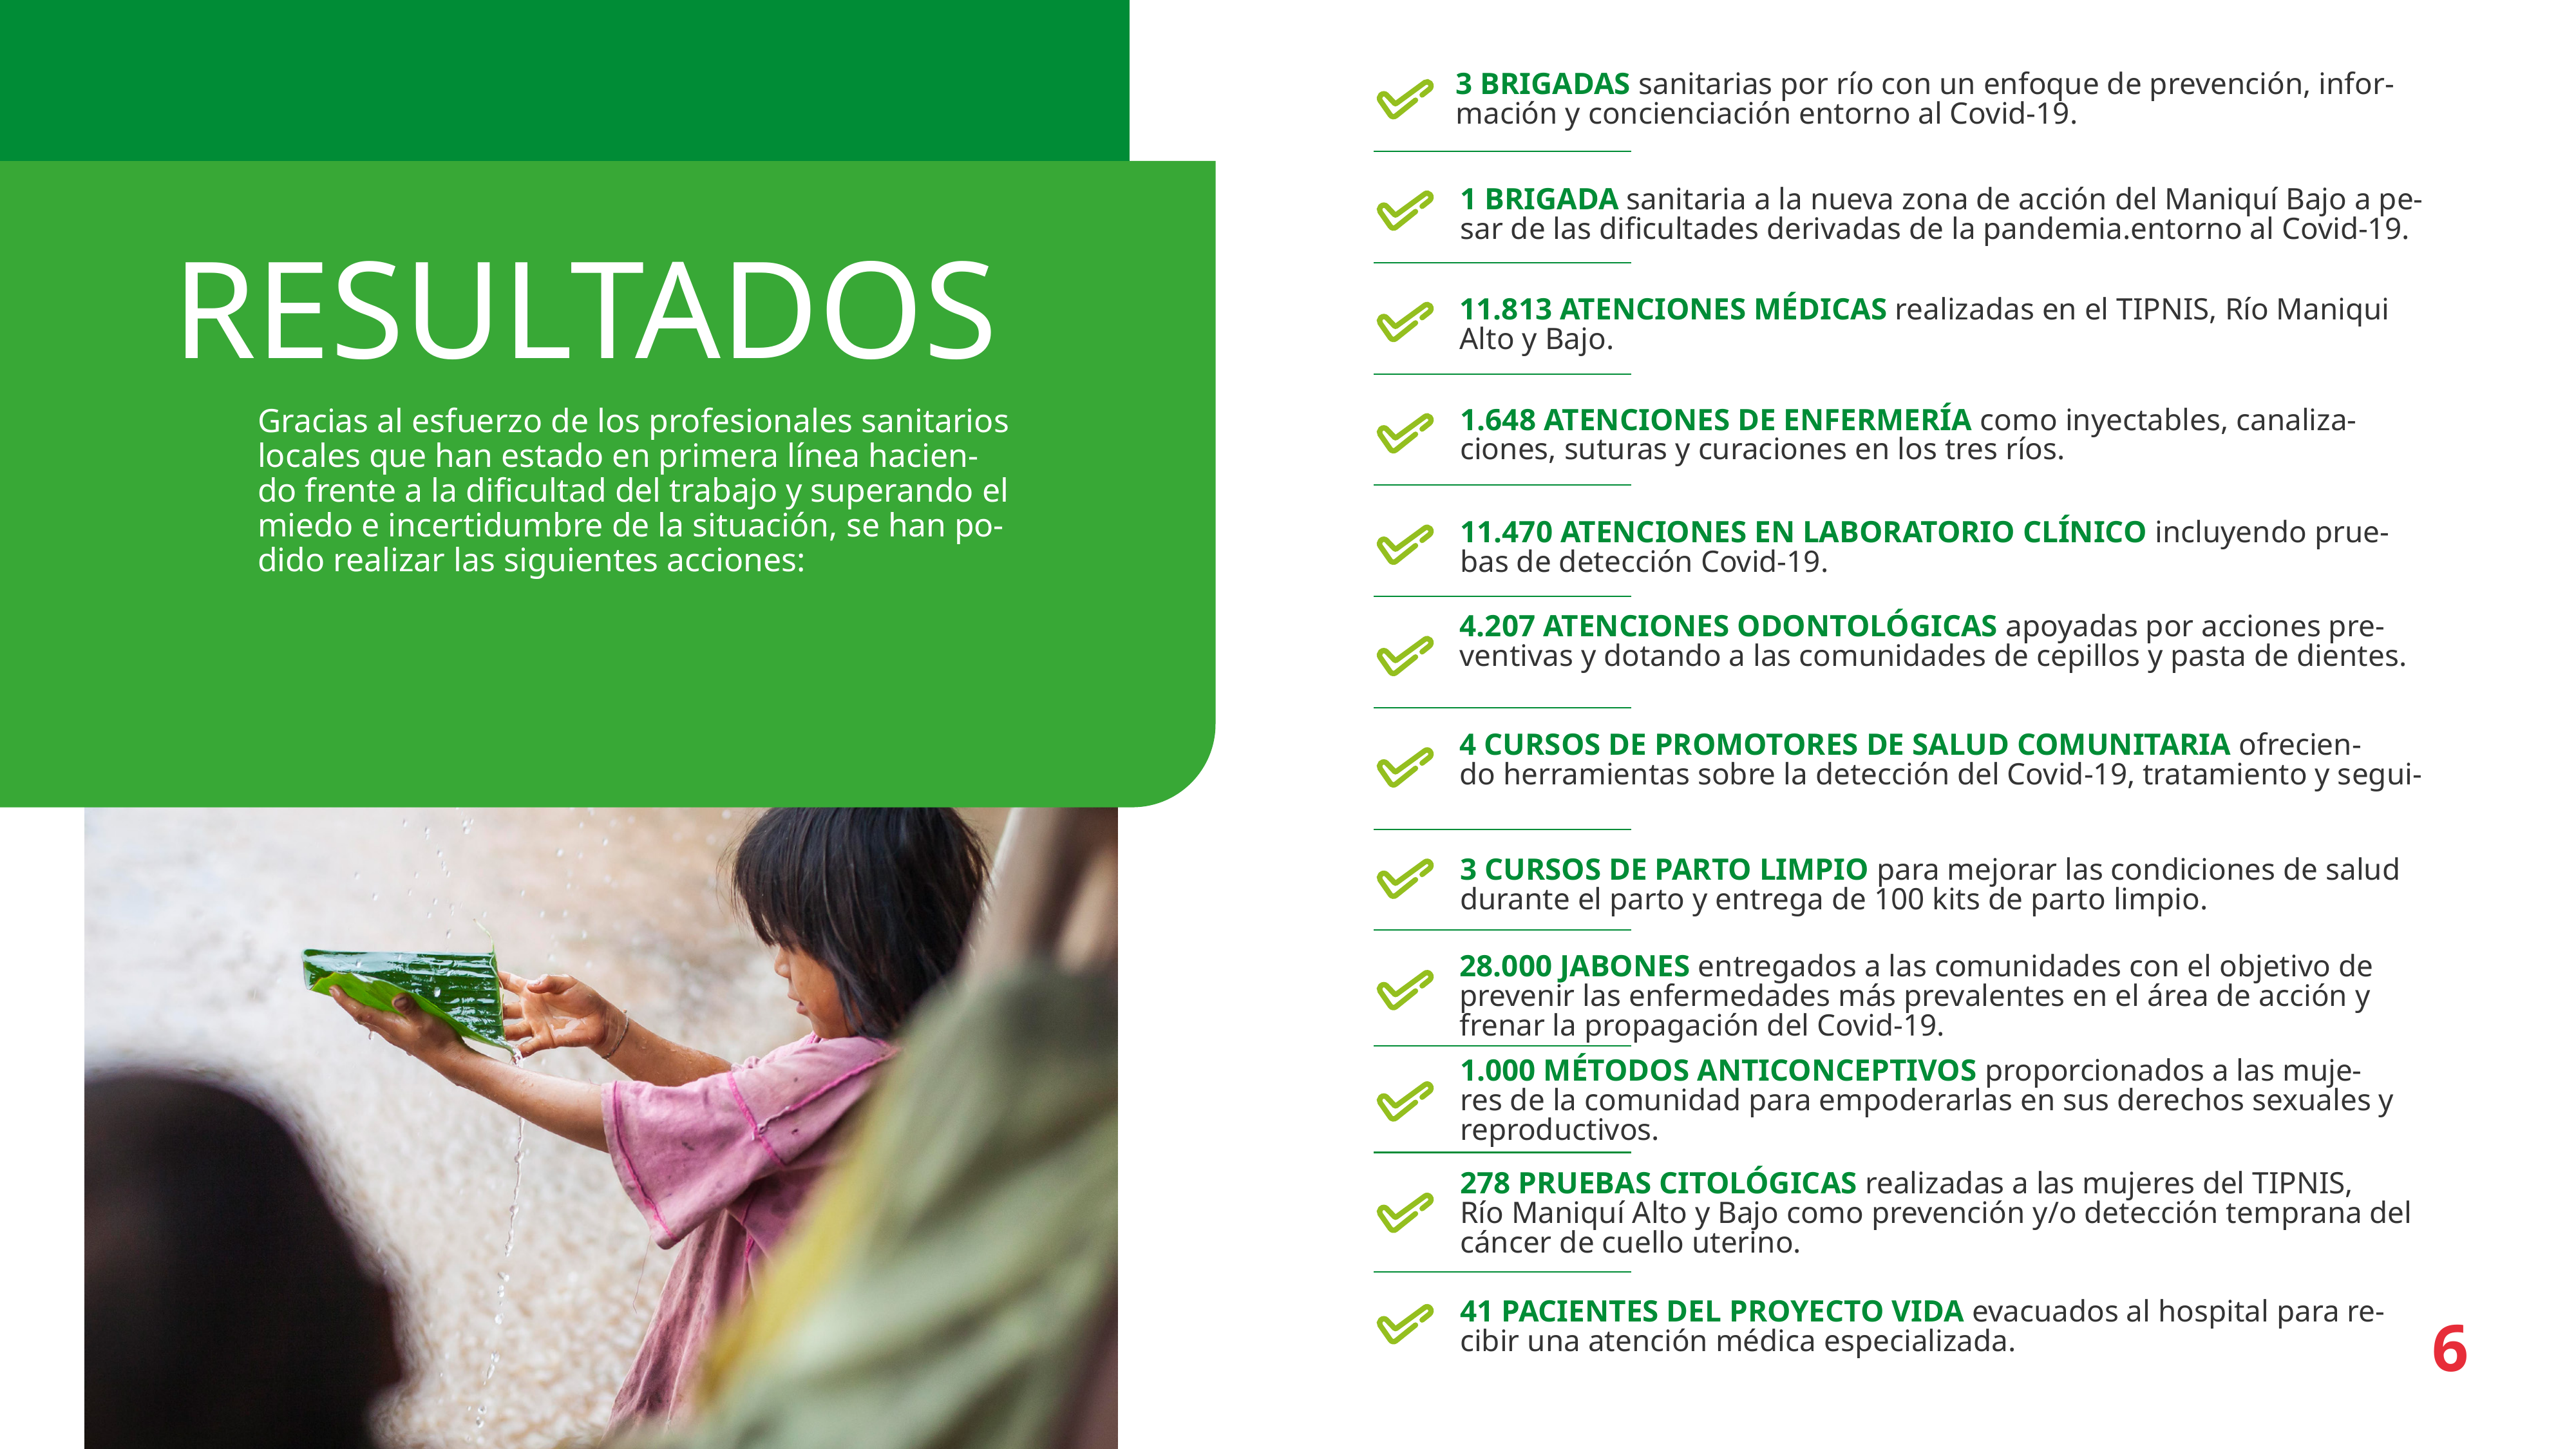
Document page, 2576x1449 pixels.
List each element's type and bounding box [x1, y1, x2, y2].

picture [84, 808, 1118, 1449]
